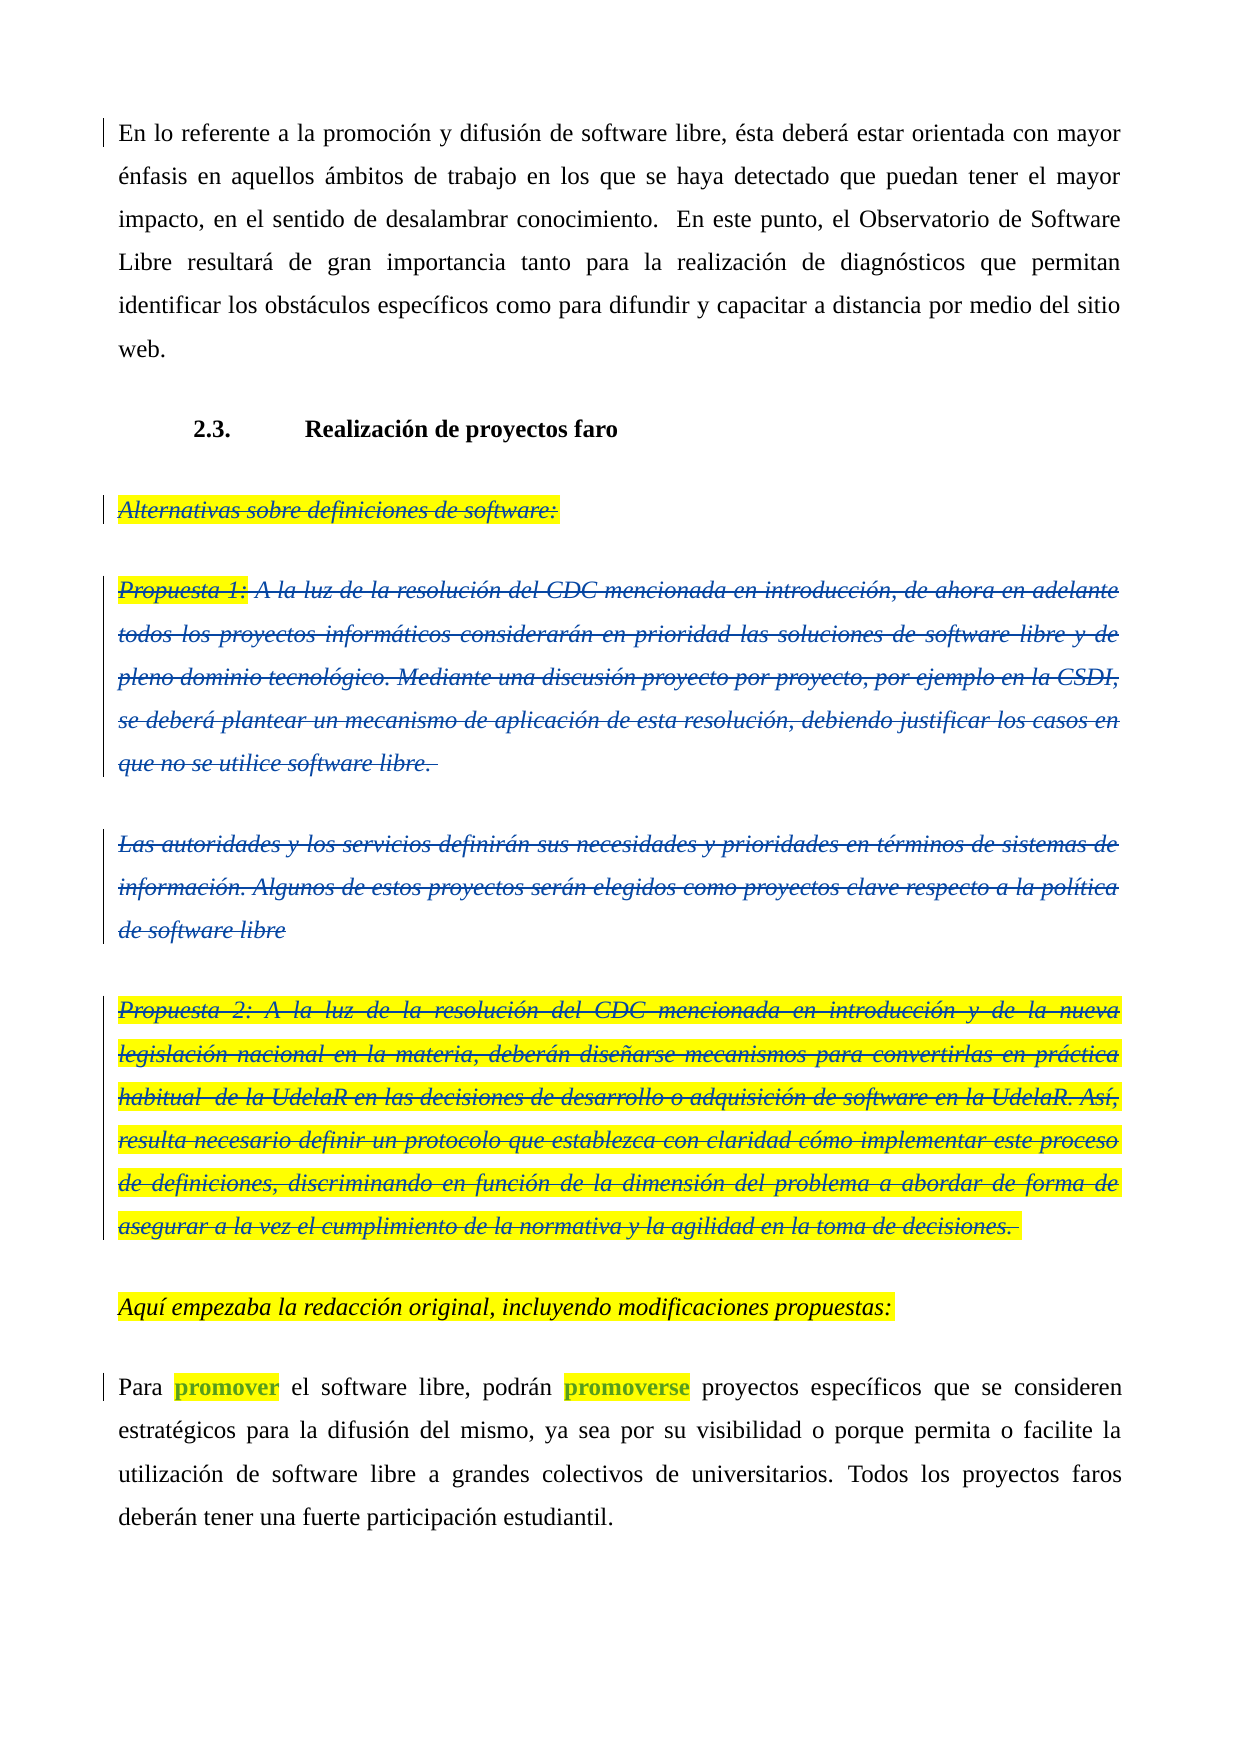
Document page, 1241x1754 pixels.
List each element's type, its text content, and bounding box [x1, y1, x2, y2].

text En lo referente a la promoción y difusión de software libre, ésta deberá estar orientada con mayor énfasis en aquellos ámbitos de trabajo en los que se haya detectado que puedan tener el mayor impacto, en el sentido de desalambrar conocimiento. En este punto, el Observatorio de Software Libre resultará de gran importancia tanto para la realización de diagnósticos que permitan identificar los obstáculos específicos como para difundir y capacitar a distancia por medio del sitio web. [118, 118, 1122, 362]
list Realización de proyectos faro [193, 414, 1122, 443]
text Aquí empezaba la redacción original, incluyendo modificaciones propuestas: [118, 1292, 1122, 1321]
text Para promover el software libre, podrán promoverse proyectos específicos que se consideren estratégicos para la difusión del mismo, ya sea por su visibilidad o porque permita o facilite la utilización de software libre a grandes colectivos de universitarios. Todos los proyectos faros deberán tener una fuerte participación estudiantil. [118, 1372, 1122, 1531]
